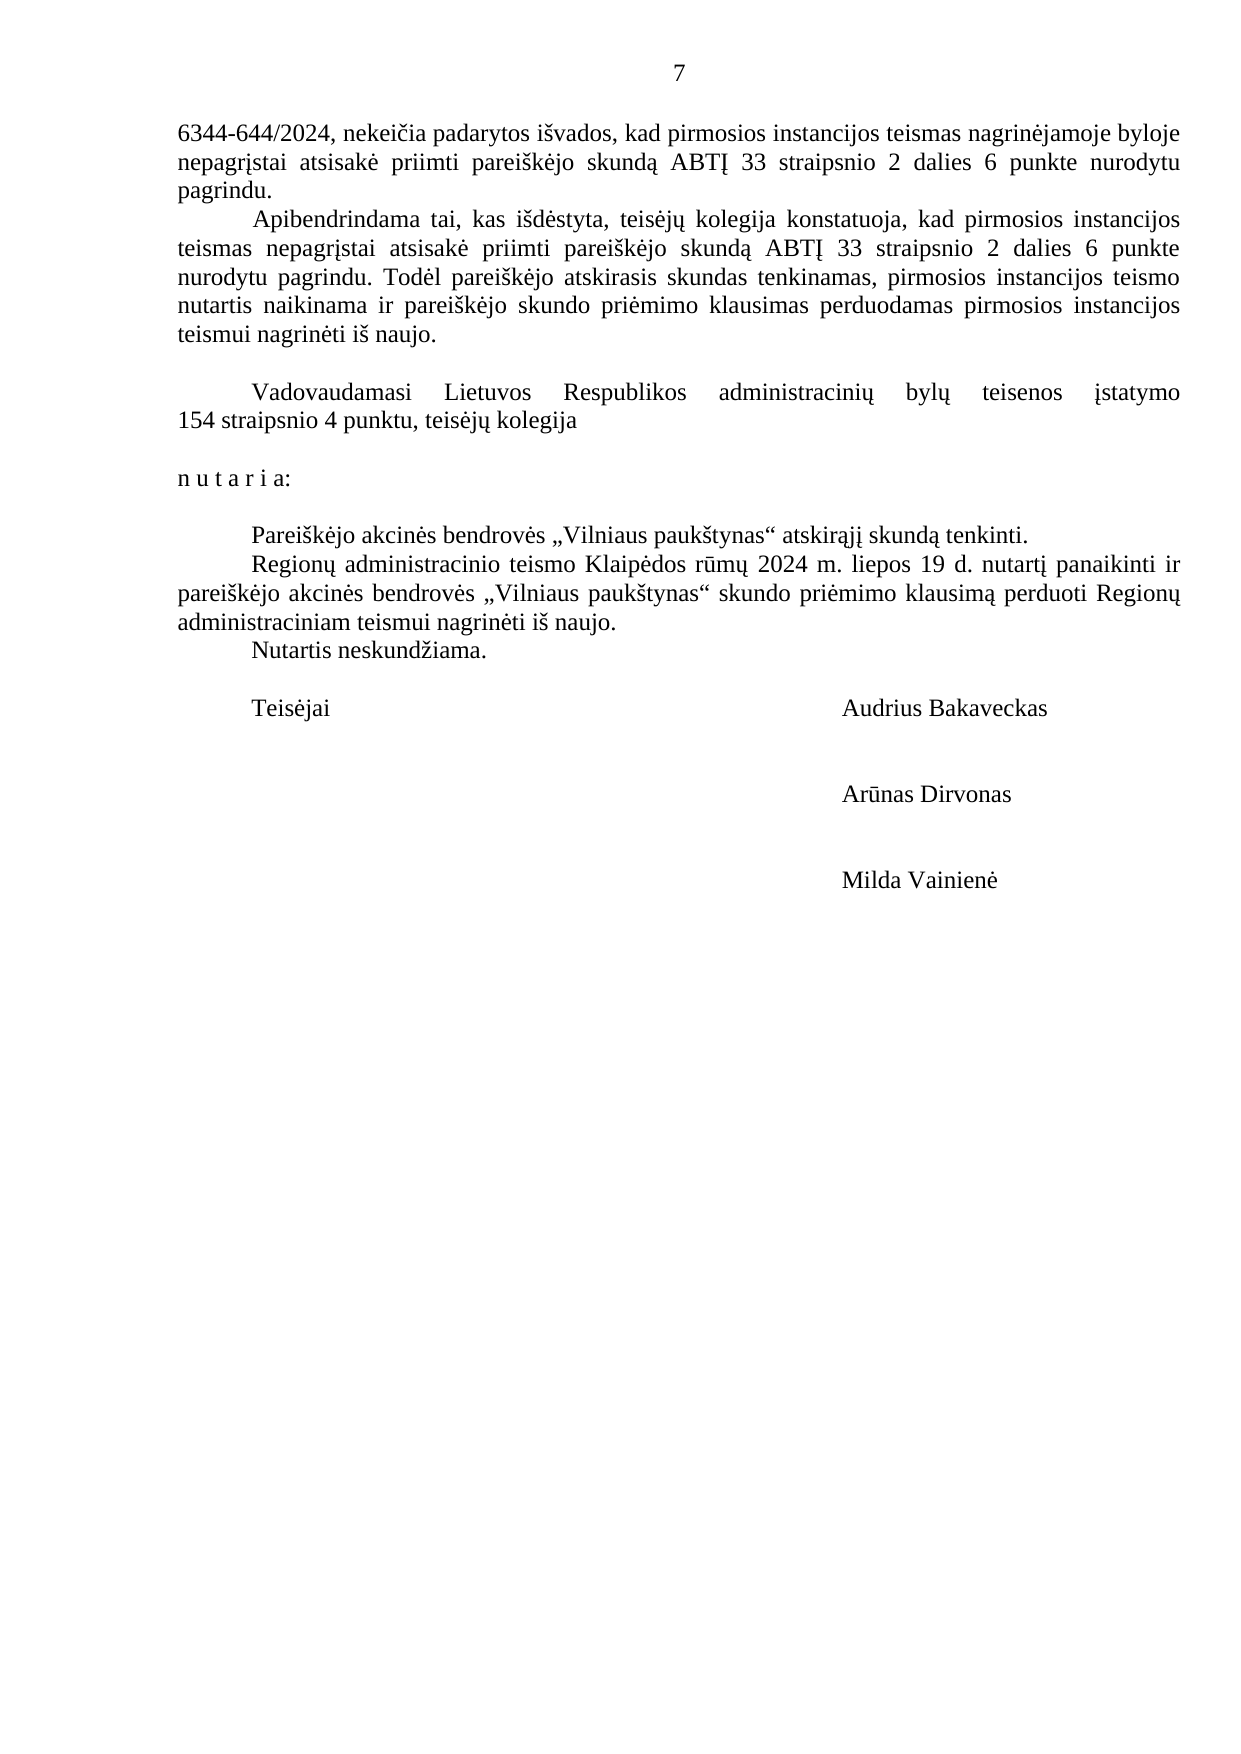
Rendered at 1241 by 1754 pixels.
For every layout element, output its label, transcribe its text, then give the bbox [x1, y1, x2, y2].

text Arūnas Dirvonas [177, 779, 1181, 808]
text Teisėjai Audrius Bakaveckas [177, 693, 1181, 722]
text Apibendrindama tai, kas išdėstyta, teisėjų kolegija konstatuoja, kad pirmosios instancijos teismas nepagrįstai atsisakė priimti pareiškėjo skundą ABTĮ 33 straipsnio 2 dalies 6 punkte nurodytu pagrindu. Todėl pareiškėjo atskirasis skundas tenkinamas, pirmosios instancijos teismo nutartis naikinama ir pareiškėjo skundo priėmimo klausimas perduodamas pirmosios instancijos teismui nagrinėti iš naujo. [177, 204, 1181, 348]
text n u t a r i a: [177, 463, 1181, 492]
text Vadovaudamasi Lietuvos Respublikos administracinių bylų teisenos įstatymo 154 straipsnio 4 punktu, teisėjų kolegija [177, 377, 1181, 434]
text Regionų administracinio teismo Klaipėdos rūmų 2024 m. liepos 19 d. nutartį panaikinti ir pareiškėjo akcinės bendrovės „Vilniaus paukštynas“ skundo priėmimo klausimą perduoti Regionų administraciniam teismui nagrinėti iš naujo. [177, 549, 1181, 636]
text 6344-644/2024, nekeičia padarytos išvados, kad pirmosios instancijos teismas nagrinėjamoje byloje nepagrįstai atsisakė priimti pareiškėjo skundą ABTĮ 33 straipsnio 2 dalies 6 punkte nurodytu pagrindu. [177, 118, 1181, 204]
text Pareiškėjo akcinės bendrovės „Vilniaus paukštynas“ atskirąjį skundą tenkinti. [177, 521, 1181, 549]
text Nutartis neskundžiama. [177, 636, 1181, 664]
text Milda Vainienė [177, 866, 1181, 894]
